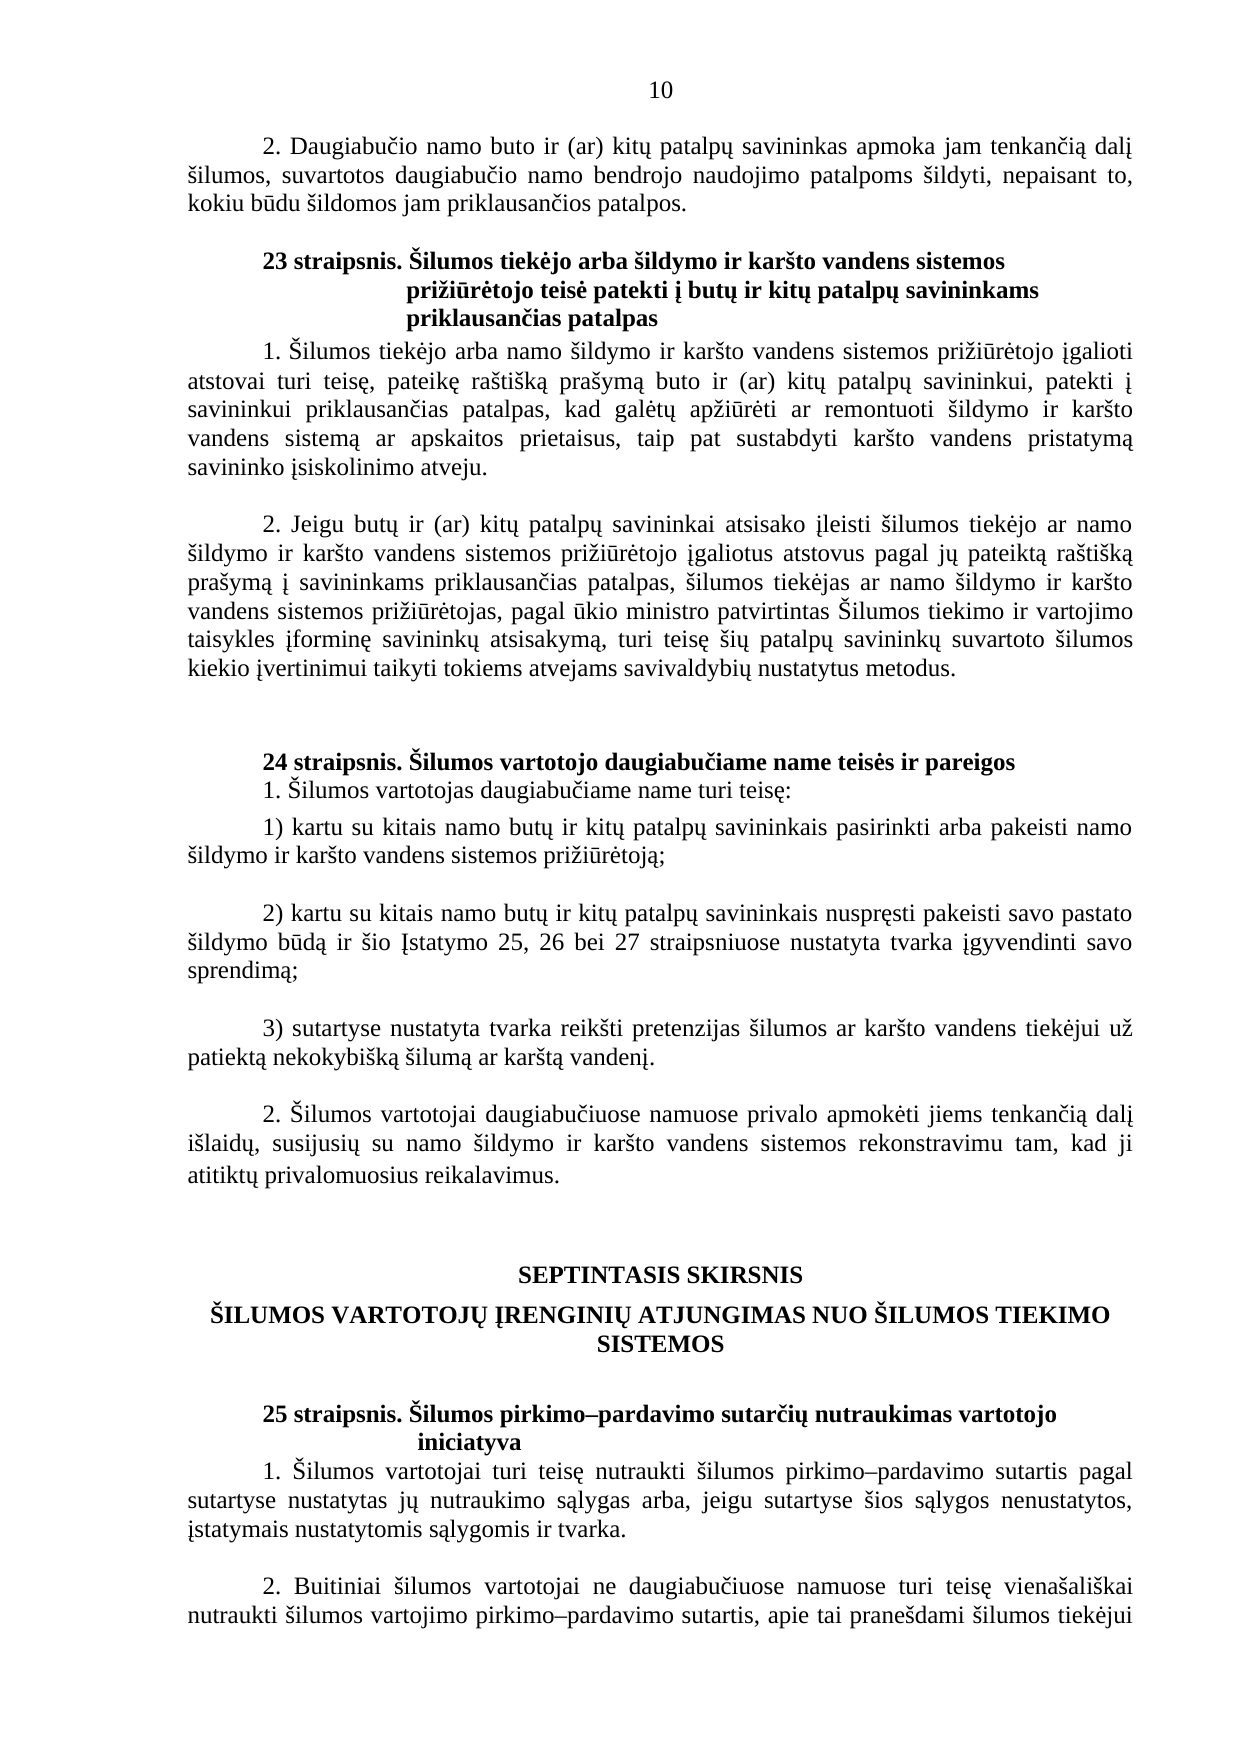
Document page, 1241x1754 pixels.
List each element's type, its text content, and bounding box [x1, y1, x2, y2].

text SEPTINTASIS SKIRSNIS [187, 1260, 1134, 1288]
text 2. Buitiniai šilumos vartotojai ne daugiabučiuose namuose turi teisę vienašališkai nutraukti šilumos vartojimo pirkimo–pardavimo sutartis, apie tai pranešdami šilumos tiekėjui [187, 1571, 1134, 1629]
text 3) sutartyse nustatyta tvarka reikšti pretenzijas šilumos ar karšto vandens tiekėjui už patiektą nekokybišką šilumą ar karštą vandenį. [187, 1013, 1134, 1070]
text 24 straipsnis. Šilumos vartotojo daugiabučiame name teisės ir pareigos [187, 747, 1134, 776]
text 1) kartu su kitais namo butų ir kitų patalpų savininkais pasirinkti arba pakeisti namo šildymo ir karšto vandens sistemos prižiūrėtoją; [187, 812, 1134, 869]
text 1. Šilumos vartotojas daugiabučiame name turi teisę: [187, 776, 1134, 804]
text 2. Šilumos vartotojai daugiabučiuose namuose privalo apmokėti jiems tenkančią dalį išlaidų, susijusių su namo šildymo ir karšto vandens sistemos rekonstravimu tam, kad ji atitiktų privalomuosius reikalavimus. [187, 1099, 1134, 1190]
text priklausančias patalpas [406, 303, 1134, 332]
text 1. Šilumos tiekėjo arba namo šildymo ir karšto vandens sistemos prižiūrėtojo įgalioti atstovai turi teisę, pateikę raštišką prašymą buto ir (ar) kitų patalpų savininkui, patekti į savininkui priklausančias patalpas, kad galėtų apžiūrėti ar remontuoti šildymo ir karšto vandens sistemą ar apskaitos prietaisus, taip pat sustabdyti karšto vandens pristatymą savininko įsiskolinimo atveju. [187, 332, 1134, 481]
text 2) kartu su kitais namo butų ir kitų patalpų savininkais nuspręsti pakeisti savo pastato šildymo būdą ir šio Įstatymo 25, 26 bei 27 straipsniuose nustatyta tvarka įgyvendinti savo sprendimą; [187, 898, 1134, 984]
text 2. Daugiabučio namo buto ir (ar) kitų patalpų savininkas apmoka jam tenkančią dalį šilumos, suvartotos daugiabučio namo bendrojo naudojimo patalpoms šildyti, nepaisant to, kokiu būdu šildomos jam priklausančios patalpos. [187, 131, 1134, 217]
text prižiūrėtojo teisė patekti į butų ir kitų patalpų savininkams [406, 275, 1134, 303]
text 2. Jeigu butų ir (ar) kitų patalpų savininkai atsisako įleisti šilumos tiekėjo ar namo šildymo ir karšto vandens sistemos prižiūrėtojo įgaliotus atstovus pagal jų pateiktą raštišką prašymą į savininkams priklausančias patalpas, šilumos tiekėjas ar namo šildymo ir karšto vandens sistemos prižiūrėtojas, pagal ūkio ministro patvirtintas Šilumos tiekimo ir vartojimo taisykles įforminę savininkų atsisakymą, turi teisę šių patalpų savininkų suvartoto šilumos kiekio įvertinimui taikyti tokiems atvejams savivaldybių nustatytus metodus. [187, 509, 1134, 682]
text 1. Šilumos vartotojai turi teisę nutraukti šilumos pirkimo–pardavimo sutartis pagal sutartyse nustatytas jų nutraukimo sąlygas arba, jeigu sutartyse šios sąlygos nenustatytos, įstatymais nustatytomis sąlygomis ir tvarka. [187, 1456, 1134, 1542]
text iniciatyva [262, 1427, 1134, 1456]
text 25 straipsnis. Šilumos pirkimo–pardavimo sutarčių nutraukimas vartotojo [262, 1399, 1134, 1427]
text 23 straipsnis. Šilumos tiekėjo arba šildymo ir karšto vandens sistemos [187, 246, 1134, 275]
text ŠILUMOS VARTOTOJŲ ĮRENGINIŲ ATJUNGIMAS NUO ŠILUMOS TIEKIMO SISTEMOS [187, 1301, 1134, 1358]
